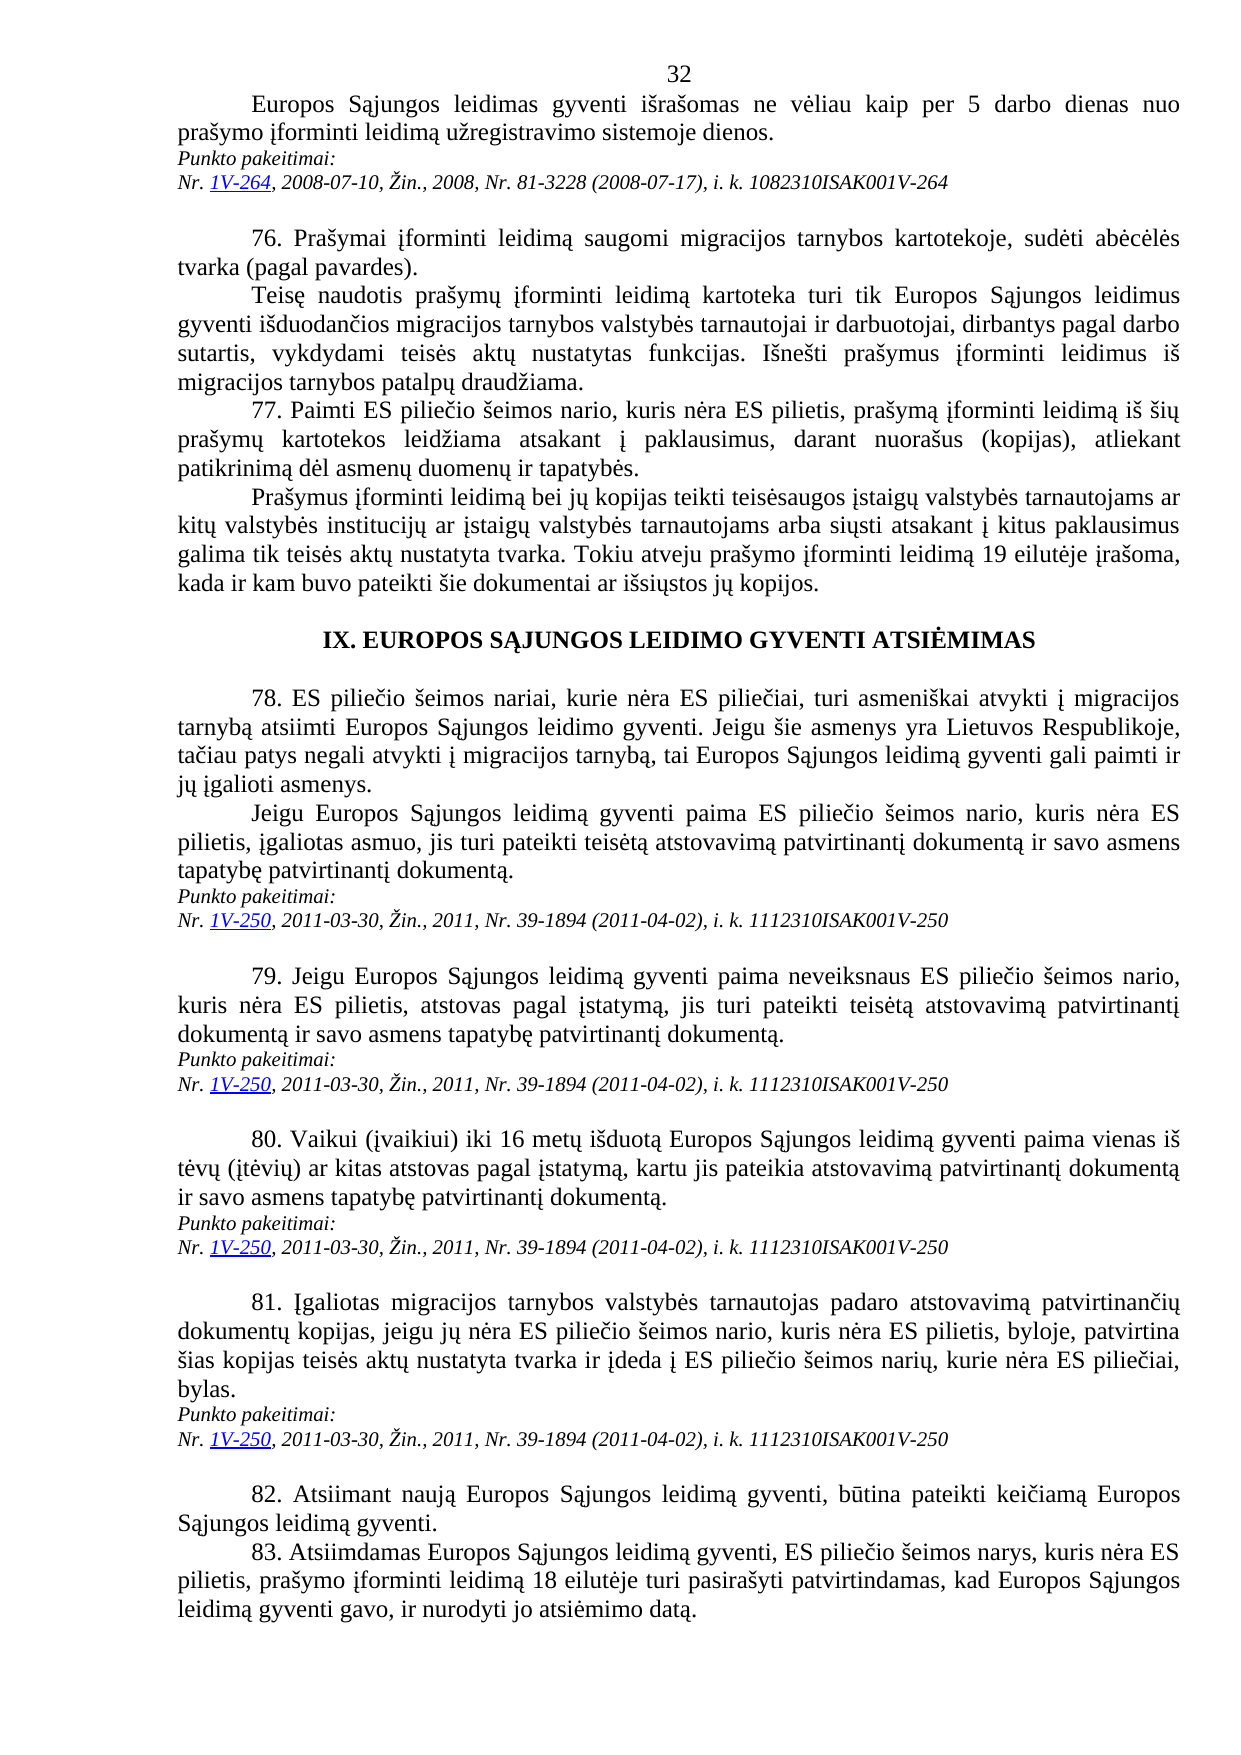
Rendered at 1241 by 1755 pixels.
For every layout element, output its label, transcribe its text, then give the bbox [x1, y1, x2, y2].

text 83. Atsiimdamas Europos Sąjungos leidimą gyventi, ES piliečio šeimos narys, kuris nėra ES pilietis, prašymo įforminti leidimą 18 eilutėje turi pasirašyti patvirtindamas, kad Europos Sąjungos leidimą gyventi gavo, ir nurodyti jo atsiėmimo datą. [177, 1537, 1181, 1623]
text Nr. 1V-264, 2008-07-10, Žin., 2008, Nr. 81-3228 (2008-07-17), i. k. 1082310ISAK001V-264 [177, 170, 1181, 194]
text 81. Įgaliotas migracijos tarnybos valstybės tarnautojas padaro atstovavimą patvirtinančių dokumentų kopijas, jeigu jų nėra ES piliečio šeimos nario, kuris nėra ES pilietis, byloje, patvirtina šias kopijas teisės aktų nustatyta tvarka ir įdeda į ES piliečio šeimos narių, kurie nėra ES piliečiai, bylas. [177, 1287, 1181, 1402]
text Punkto pakeitimai: [177, 146, 1181, 170]
text 76. Prašymai įforminti leidimą saugomi migracijos tarnybos kartotekoje, sudėti abėcėlės tvarka (pagal pavardes). [177, 223, 1181, 281]
text Europos Sąjungos leidimas gyventi išrašomas ne vėliau kaip per 5 darbo dienas nuo prašymo įforminti leidimą užregistravimo sistemoje dienos. [177, 89, 1181, 146]
text 80. Vaikui (įvaikiui) iki 16 metų išduotą Europos Sąjungos leidimą gyventi paima vienas iš tėvų (įtėvių) ar kitas atstovas pagal įstatymą, kartu jis pateikia atstovavimą patvirtinantį dokumentą ir savo asmens tapatybę patvirtinantį dokumentą. [177, 1124, 1181, 1211]
text Jeigu Europos Sąjungos leidimą gyventi paima ES piliečio šeimos nario, kuris nėra ES pilietis, įgaliotas asmuo, jis turi pateikti teisėtą atstovavimą patvirtinantį dokumentą ir savo asmens tapatybę patvirtinantį dokumentą. [177, 798, 1181, 884]
text IX. EUROPOS SĄJUNGOS LEIDIMO GYVENTI ATSIĖMIMAS [177, 626, 1181, 654]
text Punkto pakeitimai: [177, 1047, 1181, 1071]
text Teisę naudotis prašymų įforminti leidimą kartoteka turi tik Europos Sąjungos leidimus gyventi išduodančios migracijos tarnybos valstybės tarnautojai ir darbuotojai, dirbantys pagal darbo sutartis, vykdydami teisės aktų nustatytas funkcijas. Išnešti prašymus įforminti leidimus iš migracijos tarnybos patalpų draudžiama. [177, 281, 1181, 396]
text Nr. 1V-250, 2011-03-30, Žin., 2011, Nr. 39-1894 (2011-04-02), i. k. 1112310ISAK001V-250 [177, 1234, 1181, 1259]
text 82. Atsiimant naują Europos Sąjungos leidimą gyventi, būtina pateikti keičiamą Europos Sąjungos leidimą gyventi. [177, 1479, 1181, 1537]
text 79. Jeigu Europos Sąjungos leidimą gyventi paima neveiksnaus ES piliečio šeimos nario, kuris nėra ES pilietis, atstovas pagal įstatymą, jis turi pateikti teisėtą atstovavimą patvirtinantį dokumentą ir savo asmens tapatybę patvirtinantį dokumentą. [177, 961, 1181, 1047]
text 77. Paimti ES piliečio šeimos nario, kuris nėra ES pilietis, prašymą įforminti leidimą iš šių prašymų kartotekos leidžiama atsakant į paklausimus, darant nuorašus (kopijas), atliekant patikrinimą dėl asmenų duomenų ir tapatybės. [177, 396, 1181, 482]
text Punkto pakeitimai: [177, 884, 1181, 908]
text Nr. 1V-250, 2011-03-30, Žin., 2011, Nr. 39-1894 (2011-04-02), i. k. 1112310ISAK001V-250 [177, 1426, 1181, 1451]
text Nr. 1V-250, 2011-03-30, Žin., 2011, Nr. 39-1894 (2011-04-02), i. k. 1112310ISAK001V-250 [177, 908, 1181, 932]
text Punkto pakeitimai: [177, 1402, 1181, 1426]
text Nr. 1V-250, 2011-03-30, Žin., 2011, Nr. 39-1894 (2011-04-02), i. k. 1112310ISAK001V-250 [177, 1071, 1181, 1096]
text Prašymus įforminti leidimą bei jų kopijas teikti teisėsaugos įstaigų valstybės tarnautojams ar kitų valstybės institucijų ar įstaigų valstybės tarnautojams arba siųsti atsakant į kitus paklausimus galima tik teisės aktų nustatyta tvarka. Tokiu atveju prašymo įforminti leidimą 19 eilutėje įrašoma, kada ir kam buvo pateikti šie dokumentai ar išsiųstos jų kopijos. [177, 482, 1181, 597]
text Punkto pakeitimai: [177, 1211, 1181, 1234]
text 78. ES piliečio šeimos nariai, kurie nėra ES piliečiai, turi asmeniškai atvykti į migracijos tarnybą atsiimti Europos Sąjungos leidimo gyventi. Jeigu šie asmenys yra Lietuvos Respublikoje, tačiau patys negali atvykti į migracijos tarnybą, tai Europos Sąjungos leidimą gyventi gali paimti ir jų įgalioti asmenys. [177, 683, 1181, 798]
